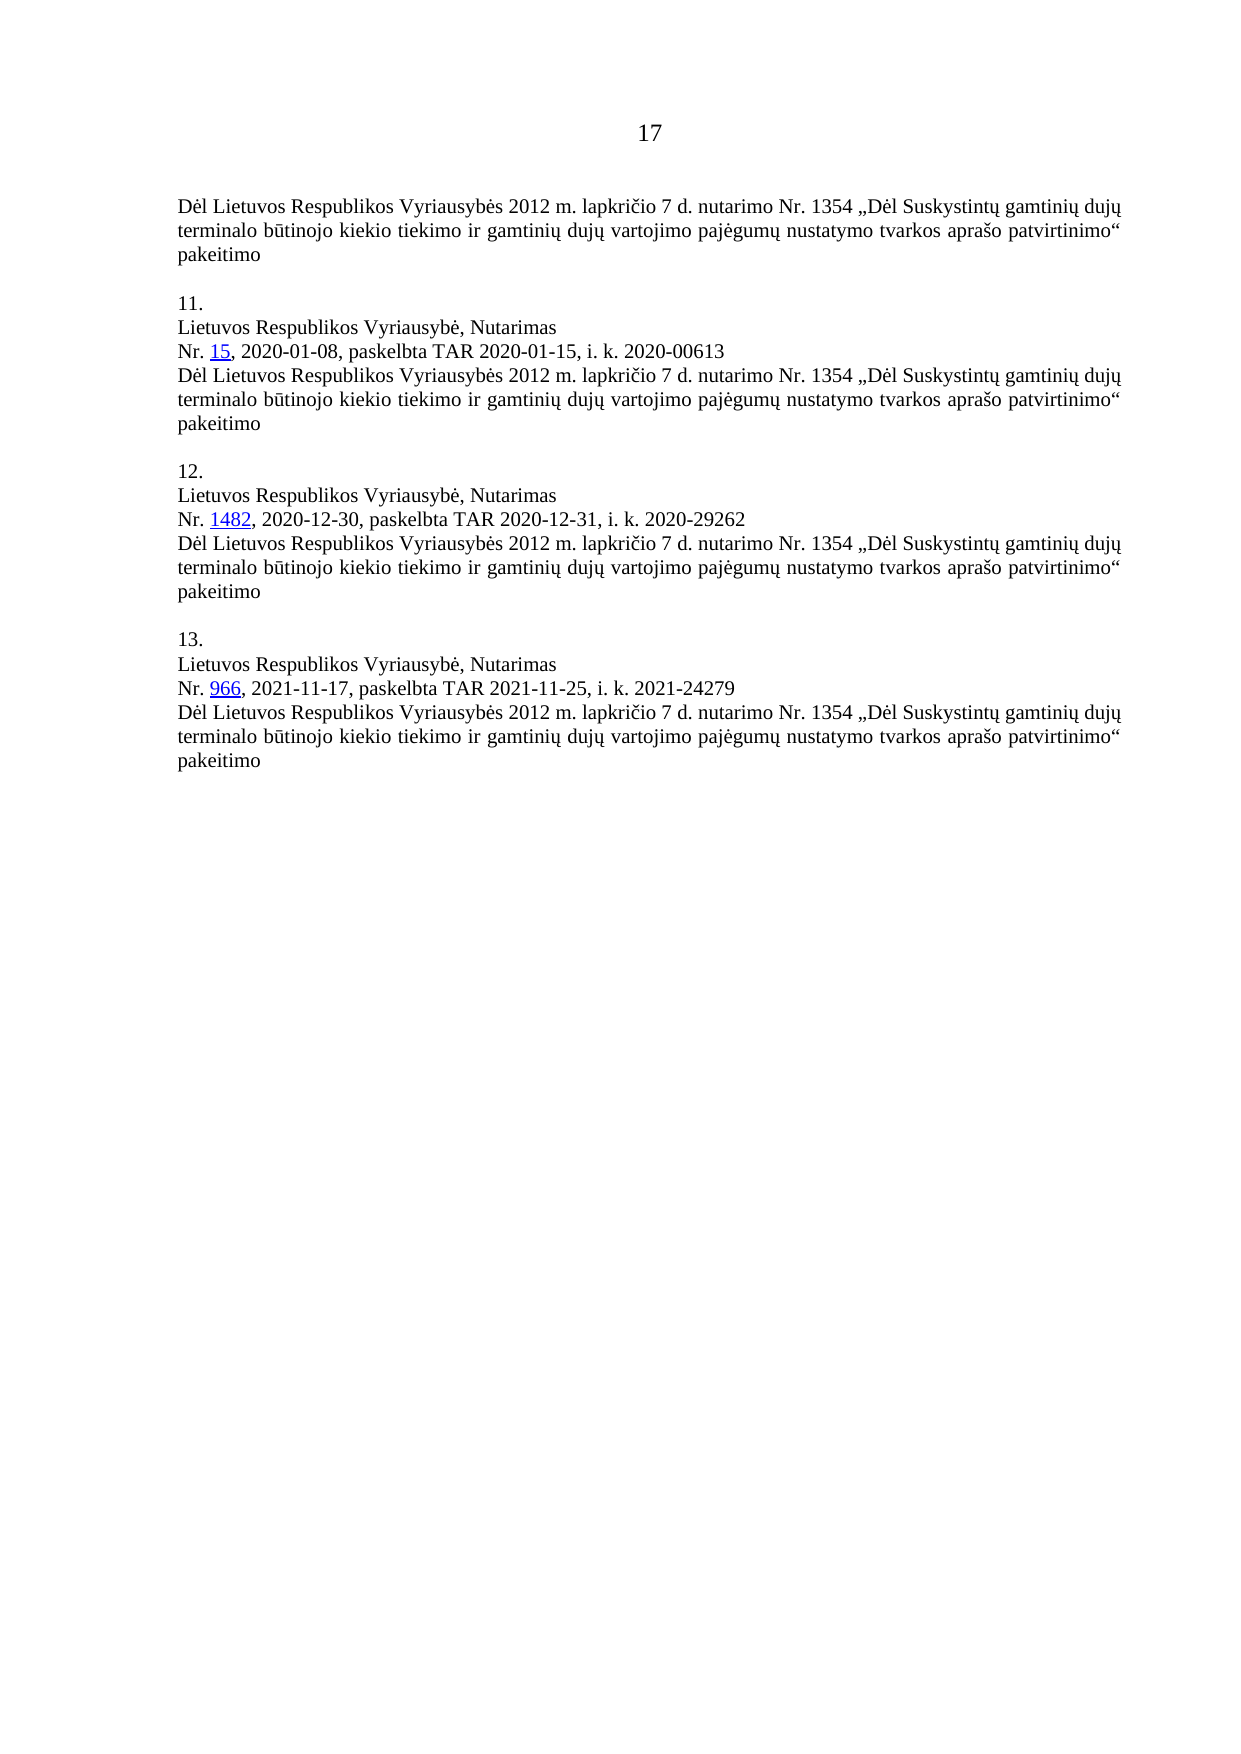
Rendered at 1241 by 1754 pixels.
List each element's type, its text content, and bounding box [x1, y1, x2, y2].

text 11. [177, 291, 1122, 314]
text Dėl Lietuvos Respublikos Vyriausybės 2012 m. lapkričio 7 d. nutarimo Nr. 1354 „Dėl Suskystintų gamtinių dujų terminalo būtinojo kiekio tiekimo ir gamtinių dujų vartojimo pajėgumų nustatymo tvarkos aprašo patvirtinimo“ pakeitimo [177, 363, 1122, 435]
text 12. [177, 459, 1122, 483]
text Lietuvos Respublikos Vyriausybė, Nutarimas [177, 314, 1122, 339]
text Lietuvos Respublikos Vyriausybė, Nutarimas [177, 651, 1122, 676]
text Dėl Lietuvos Respublikos Vyriausybės 2012 m. lapkričio 7 d. nutarimo Nr. 1354 „Dėl Suskystintų gamtinių dujų terminalo būtinojo kiekio tiekimo ir gamtinių dujų vartojimo pajėgumų nustatymo tvarkos aprašo patvirtinimo“ pakeitimo [177, 194, 1122, 266]
text 13. [177, 627, 1122, 651]
text Nr. 1482, 2020-12-30, paskelbta TAR 2020-12-31, i. k. 2020-29262 [177, 507, 1122, 531]
text Dėl Lietuvos Respublikos Vyriausybės 2012 m. lapkričio 7 d. nutarimo Nr. 1354 „Dėl Suskystintų gamtinių dujų terminalo būtinojo kiekio tiekimo ir gamtinių dujų vartojimo pajėgumų nustatymo tvarkos aprašo patvirtinimo“ pakeitimo [177, 531, 1122, 603]
text Nr. 966, 2021-11-17, paskelbta TAR 2021-11-25, i. k. 2021-24279 [177, 676, 1122, 699]
text Dėl Lietuvos Respublikos Vyriausybės 2012 m. lapkričio 7 d. nutarimo Nr. 1354 „Dėl Suskystintų gamtinių dujų terminalo būtinojo kiekio tiekimo ir gamtinių dujų vartojimo pajėgumų nustatymo tvarkos aprašo patvirtinimo“ pakeitimo [177, 699, 1122, 772]
text Lietuvos Respublikos Vyriausybė, Nutarimas [177, 483, 1122, 507]
text Nr. 15, 2020-01-08, paskelbta TAR 2020-01-15, i. k. 2020-00613 [177, 339, 1122, 363]
